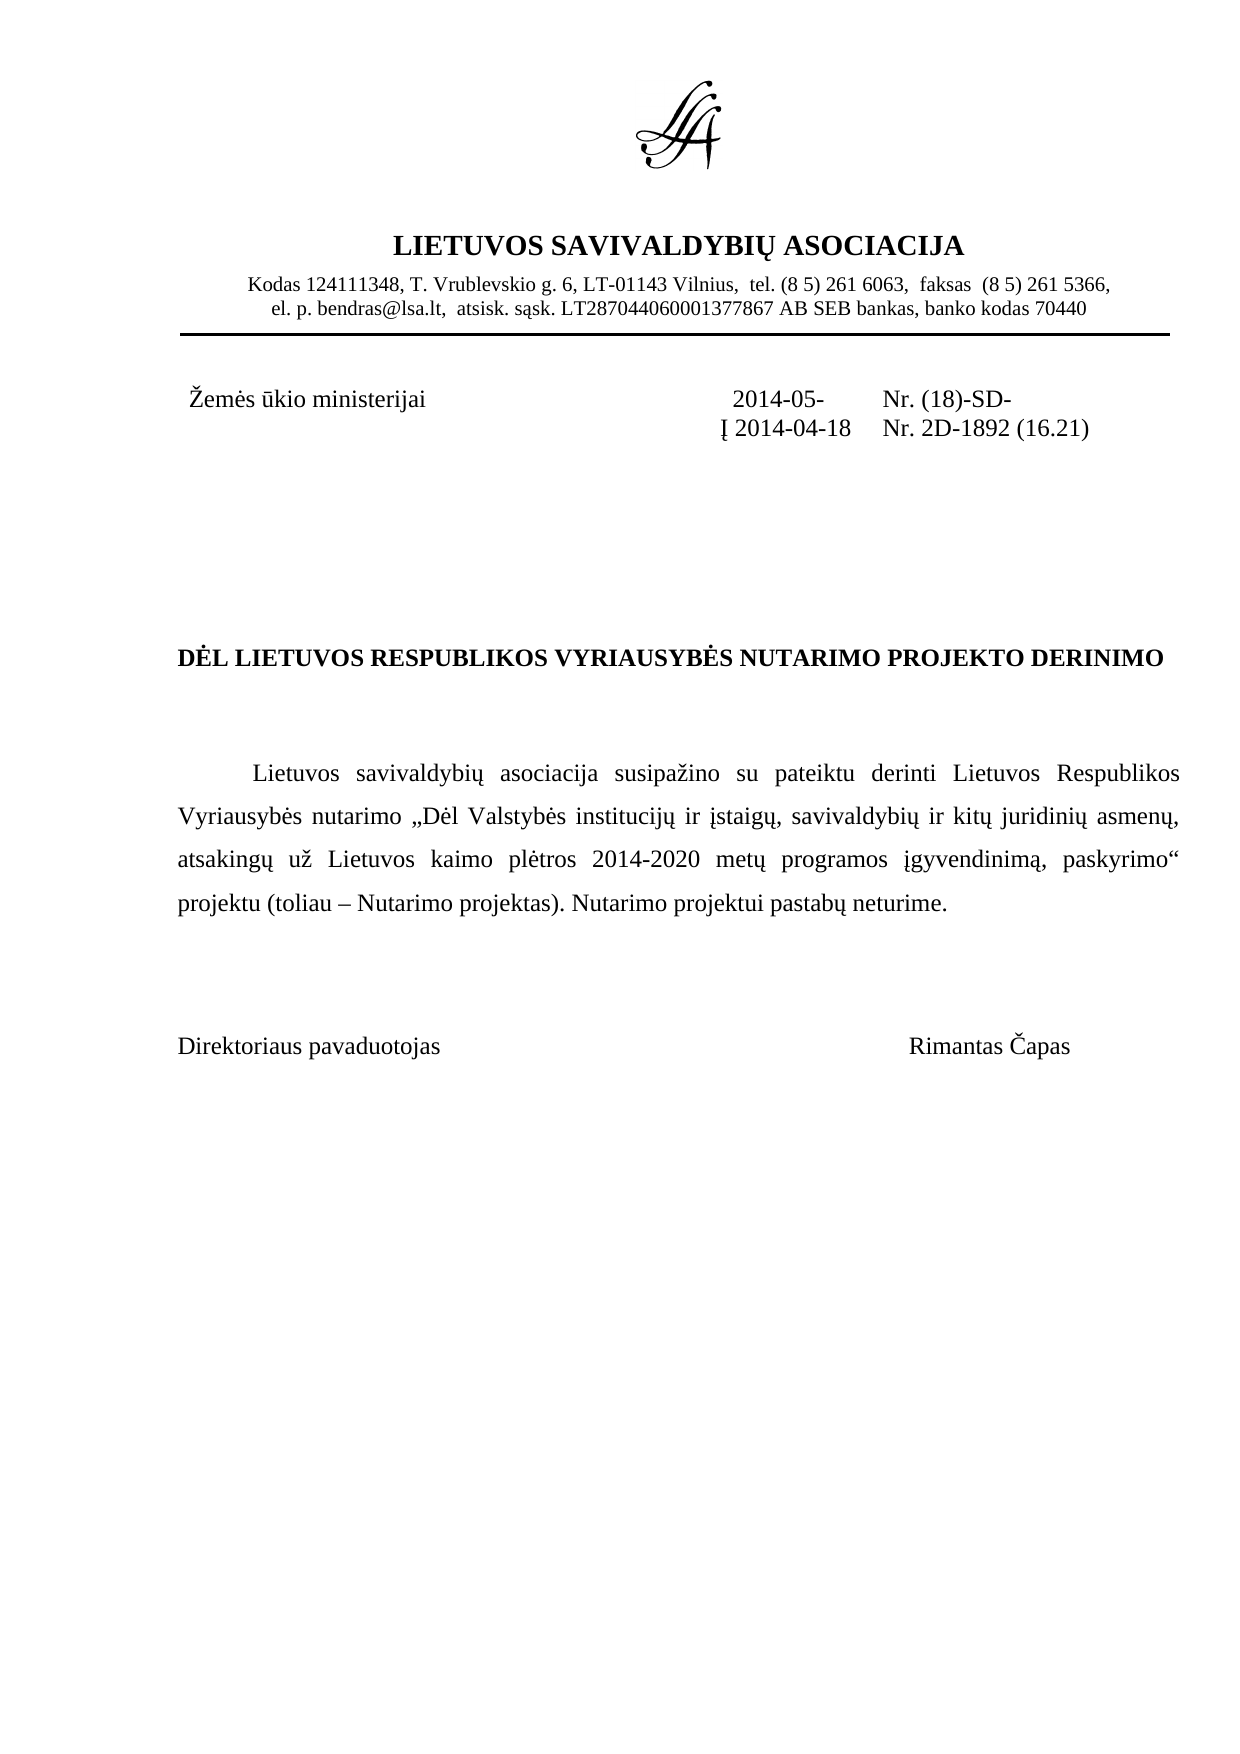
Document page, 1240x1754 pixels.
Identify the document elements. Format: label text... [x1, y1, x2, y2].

text Direktoriaus pavaduotojas Rimantas Čapas [177, 1031, 1181, 1060]
text Lietuvos savivaldybių asociacija susipažino su pateiktu derinti Lietuvos Respublikos Vyriausybės nutarimo „Dėl Valstybės institucijų ir įstaigų, savivaldybių ir kitų juridinių asmenų, atsakingų už Lietuvos kaimo plėtros 2014-2020 metų programos įgyvendinimą, paskyrimo“ projektu (toliau – Nutarimo projektas). Nutarimo projektui pastabų neturime. [177, 758, 1181, 916]
table_header 2014-05- Nr. (18)-SD- [646, 385, 1203, 413]
table_cell [177, 413, 646, 442]
table_header Žemės ūkio ministerijai [177, 385, 646, 413]
text DĖL LIETUVOS RESPUBLIKOS VYRIAUSYBĖS NUTARIMO PROJEKTO DERINIMO [177, 643, 1181, 672]
table_cell Į 2014-04-18 Nr. 2D-1892 (16.21) [646, 413, 1203, 442]
